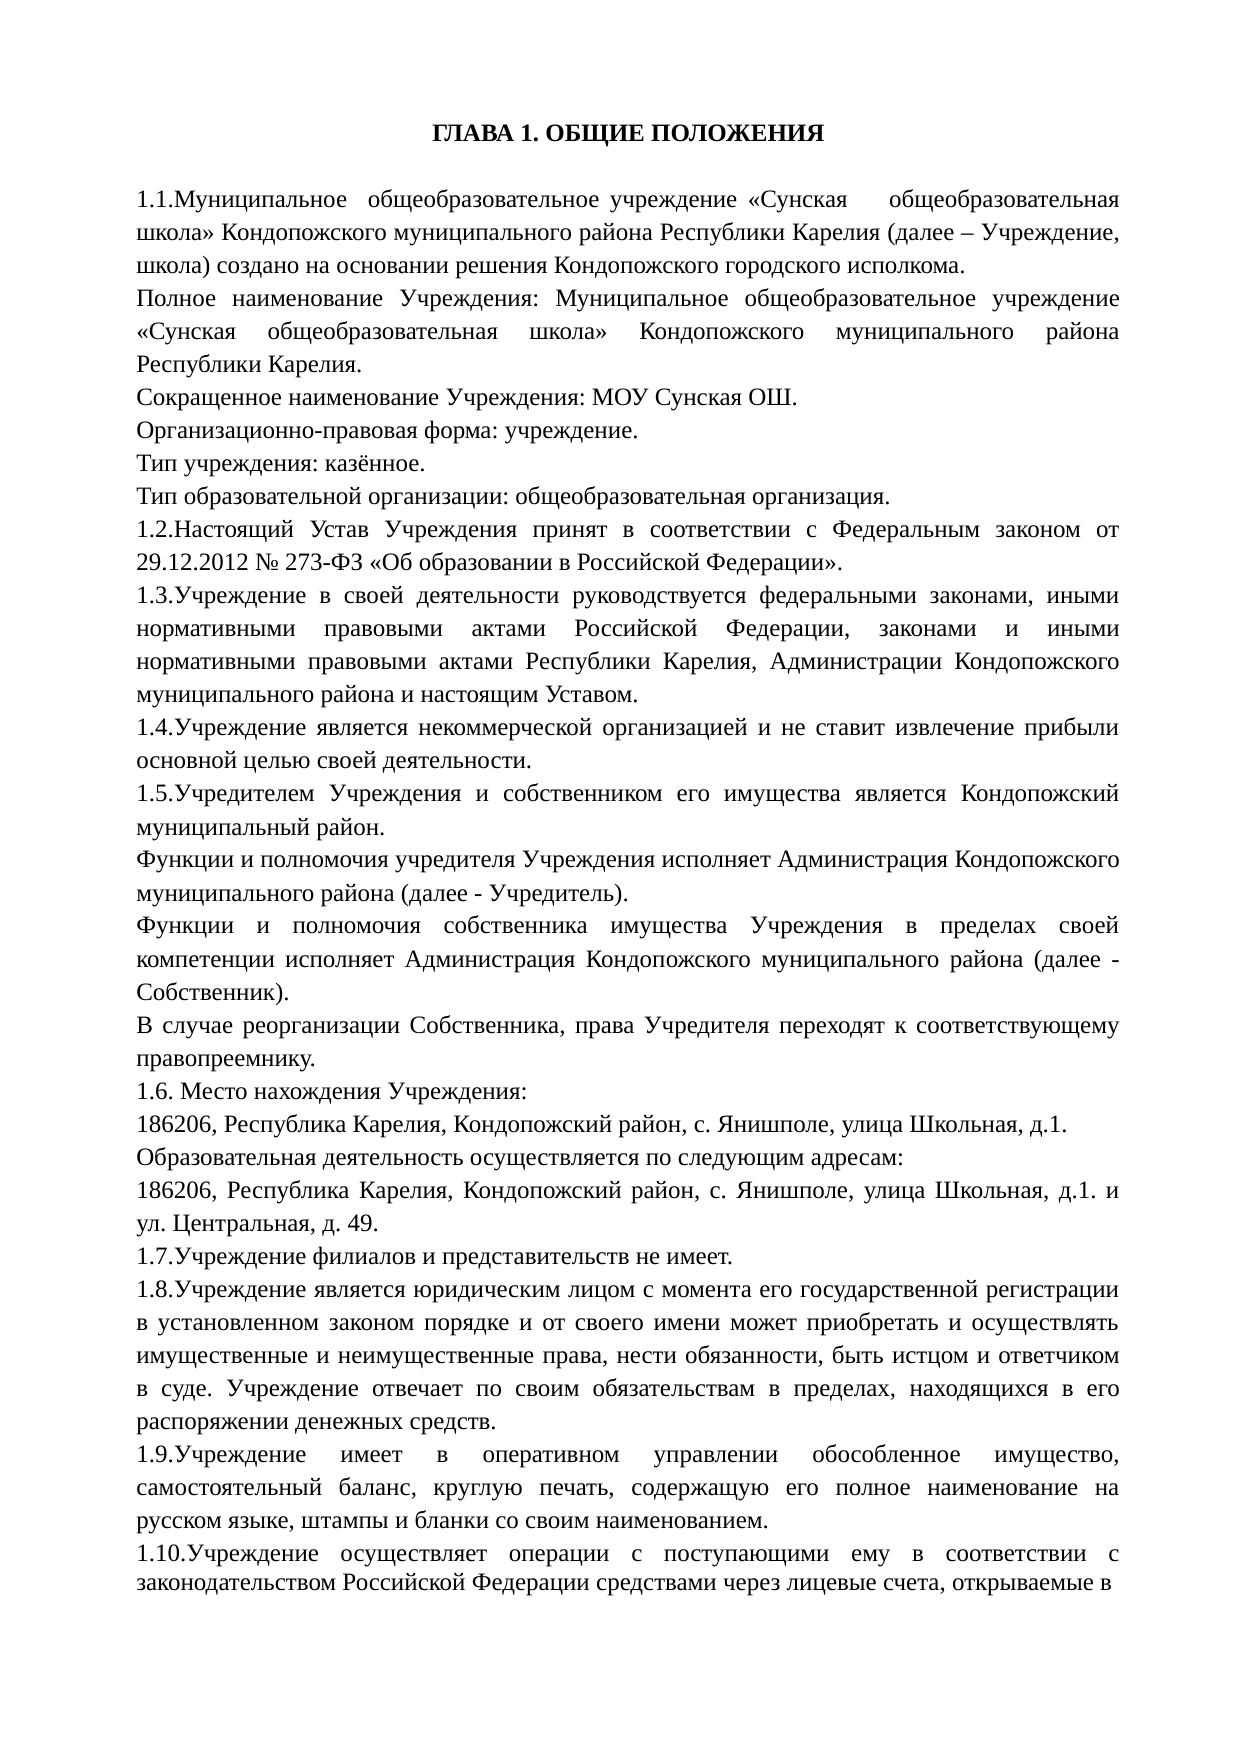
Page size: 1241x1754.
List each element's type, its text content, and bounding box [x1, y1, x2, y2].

text Тип образовательной организации: общеобразовательная организация. [136, 481, 1120, 510]
text В случае реорганизации Собственника, права Учредителя переходят к соответствующему правопреемнику. [136, 1010, 1120, 1071]
text Функции и полномочия учредителя Учреждения исполняет Администрация Кондопожского муниципального района (далее - Учредитель). [136, 844, 1120, 906]
text 1.10.Учреждение осуществляет операции с поступающими ему в соответствии с законодательством Российской Федерации средствами через лицевые счета, открываемые в [136, 1538, 1120, 1596]
text 186206, Республика Карелия, Кондопожский район, с. Янишполе, улица Школьная, д.1. и ул. Центральная, д. 49. [136, 1175, 1120, 1237]
text 1.7.Учреждение филиалов и представительств не имеет. [136, 1241, 1120, 1269]
text 1.4.Учреждение является некоммерческой организацией и не ставит извлечение прибыли основной целью своей деятельности. [136, 712, 1120, 774]
text Полное наименование Учреждения: Муниципальное общеобразовательное учреждение «Сунская общеобразовательная школа» Кондопожского муниципального района Республики Карелия. [136, 283, 1120, 378]
text 186206, Республика Карелия, Кондопожский район, с. Янишполе, улица Школьная, д.1. [136, 1109, 1120, 1137]
text 1.6. Место нахождения Учреждения: [136, 1076, 1120, 1104]
text 1.5.Учредителем Учреждения и собственником его имущества является Кондопожский муниципальный район. [136, 778, 1120, 840]
text Функции и полномочия собственника имущества Учреждения в пределах своей компетенции исполняет Администрация Кондопожского муниципального района (далее - Собственник). [136, 911, 1120, 1005]
text Образовательная деятельность осуществляется по следующим адресам: [136, 1142, 1120, 1171]
text 1.2.Настоящий Устав Учреждения принят в соответствии с Федеральным законом от 29.12.2012 № 273-ФЗ «Об образовании в Российской Федерации». [136, 514, 1120, 576]
text ГЛАВА 1. ОБЩИЕ ПОЛОЖЕНИЯ [136, 118, 1120, 147]
text Сокращенное наименование Учреждения: МОУ Сунская ОШ. [136, 382, 1120, 411]
text 1.3.Учреждение в своей деятельности руководствуется федеральными законами, иными нормативными правовыми актами Российской Федерации, законами и иными нормативными правовыми актами Республики Карелия, Администрации Кондопожского муниципального района и настоящим Уставом. [136, 580, 1120, 708]
text 1.9.Учреждение имеет в оперативном управлении обособленное имущество, самостоятельный баланс, круглую печать, содержащую его полное наименование на русском языке, штампы и бланки со своим наименованием. [136, 1439, 1120, 1534]
text 1.8.Учреждение является юридическим лицом с момента его государственной регистрации в установленном законом порядке и от своего имени может приобретать и осуществлять имущественные и неимущественные права, нести обязанности, быть истцом и ответчиком в суде. Учреждение отвечает по своим обязательствам в пределах, находящихся в его распоряжении денежных средств. [136, 1274, 1120, 1435]
text Тип учреждения: казённое. [136, 448, 1120, 477]
text Организационно-правовая форма: учреждение. [136, 415, 1120, 444]
text 1.1.Муниципальное общеобразовательное учреждение «Сунская общеобразовательная школа» Кондопожского муниципального района Республики Карелия (далее – Учреждение, школа) создано на основании решения Кондопожского городского исполкома. [136, 184, 1120, 279]
